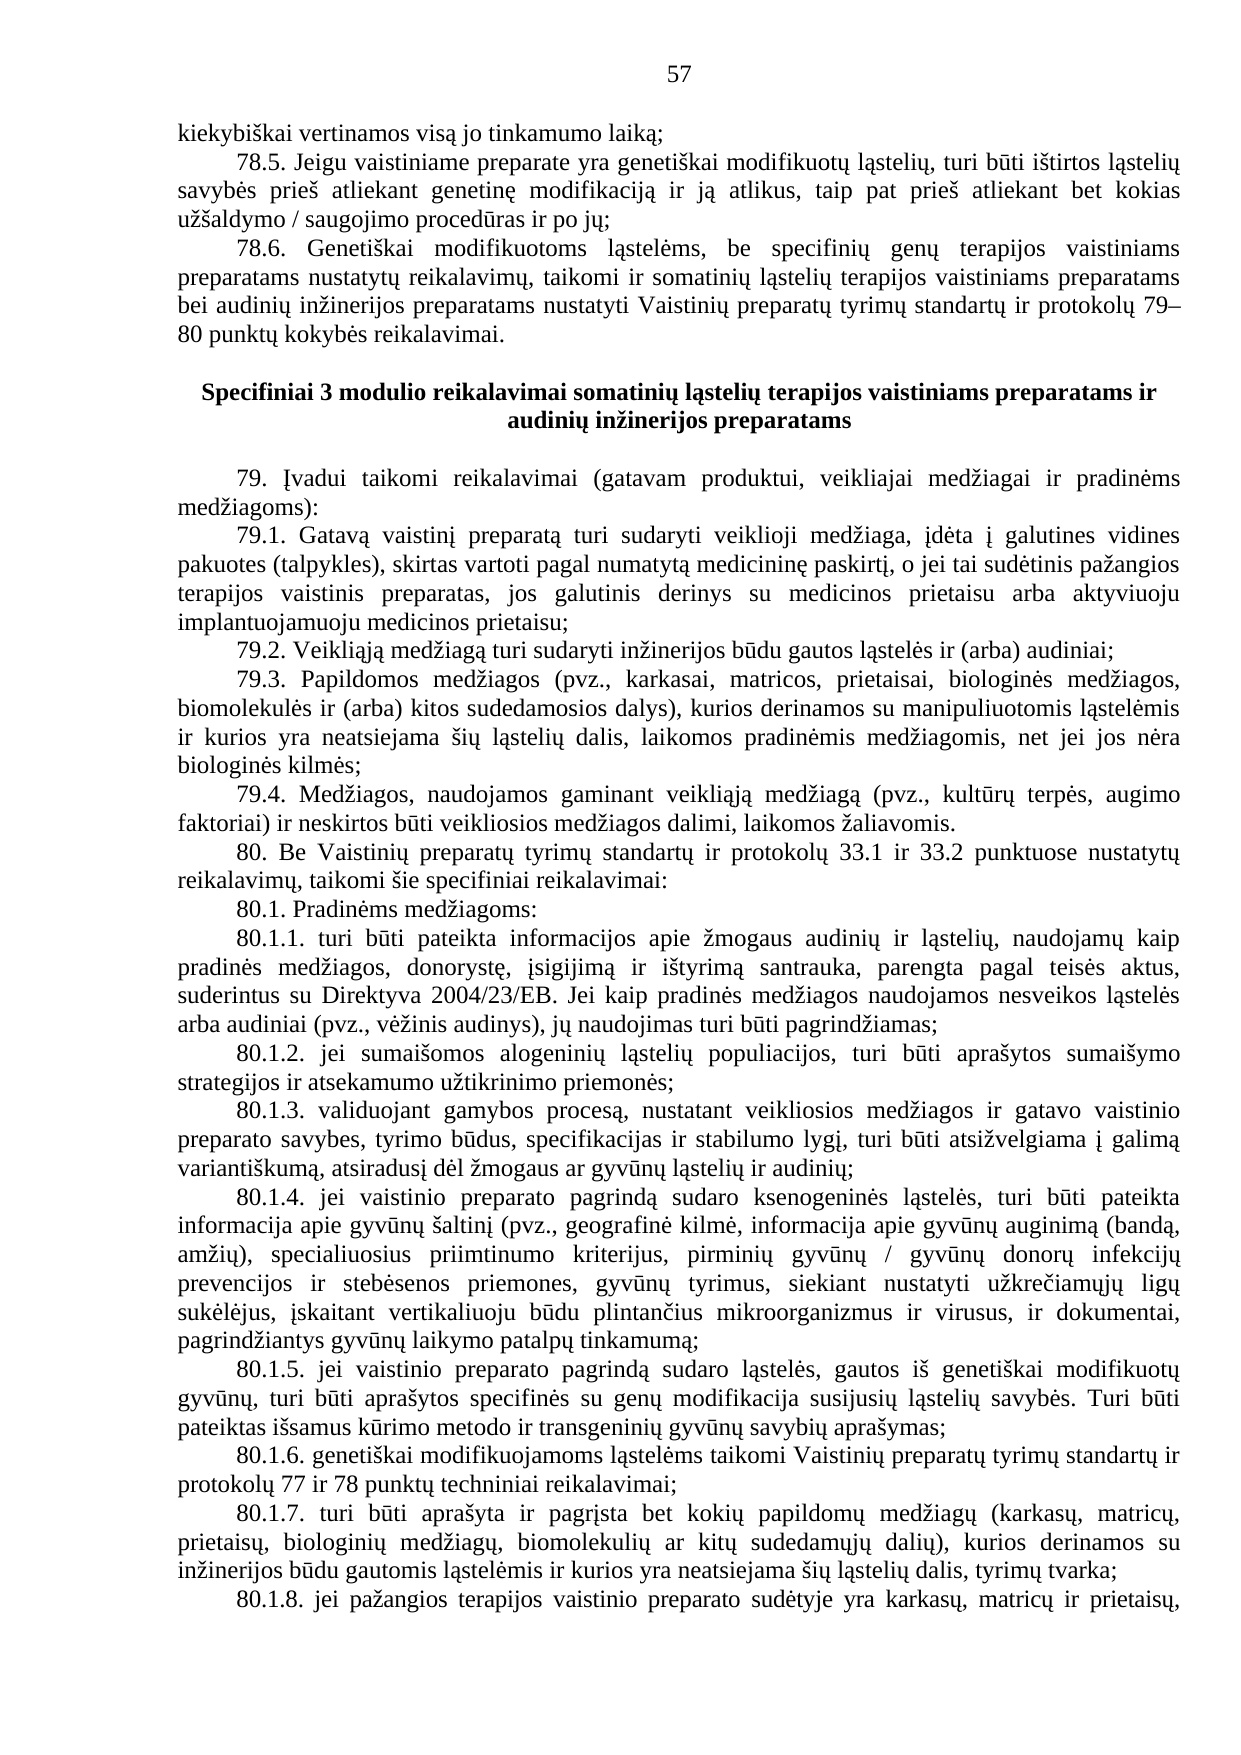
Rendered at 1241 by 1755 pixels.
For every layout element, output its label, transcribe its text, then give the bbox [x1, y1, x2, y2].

text 78.5. Jeigu vaistiniame preparate yra genetiškai modifikuotų ląstelių, turi būti ištirtos ląstelių savybės prieš atliekant genetinę modifikaciją ir ją atlikus, taip pat prieš atliekant bet kokias užšaldymo / saugojimo procedūras ir po jų; [177, 147, 1181, 233]
text 80.1.8. jei pažangios terapijos vaistinio preparato sudėtyje yra karkasų, matricų ir prietaisų, [177, 1584, 1181, 1613]
text 79. Įvadui taikomi reikalavimai (gatavam produktui, veikliajai medžiagai ir pradinėms medžiagoms): [177, 463, 1181, 521]
text 80.1.6. genetiškai modifikuojamoms ląstelėms taikomi Vaistinių preparatų tyrimų standartų ir protokolų 77 ir 78 punktų techniniai reikalavimai; [177, 1441, 1181, 1498]
text 80.1. Pradinėms medžiagoms: [177, 894, 1181, 923]
text 80.1.4. jei vaistinio preparato pagrindą sudaro ksenogeninės ląstelės, turi būti pateikta informacija apie gyvūnų šaltinį (pvz., geografinė kilmė, informacija apie gyvūnų auginimą (bandą, amžių), specialiuosius priimtinumo kriterijus, pirminių gyvūnų / gyvūnų donorų infekcijų prevencijos ir stebėsenos priemones, gyvūnų tyrimus, siekiant nustatyti užkrečiamųjų ligų sukėlėjus, įskaitant vertikaliuoju būdu plintančius mikroorganizmus ir virusus, ir dokumentai, pagrindžiantys gyvūnų laikymo patalpų tinkamumą; [177, 1182, 1181, 1354]
text kiekybiškai vertinamos visą jo tinkamumo laiką; [177, 118, 1181, 147]
text 80.1.5. jei vaistinio preparato pagrindą sudaro ląstelės, gautos iš genetiškai modifikuotų gyvūnų, turi būti aprašytos specifinės su genų modifikacija susijusių ląstelių savybės. Turi būti pateiktas išsamus kūrimo metodo ir transgeninių gyvūnų savybių aprašymas; [177, 1354, 1181, 1441]
text 79.1. Gatavą vaistinį preparatą turi sudaryti veiklioji medžiaga, įdėta į galutines vidines pakuotes (talpykles), skirtas vartoti pagal numatytą medicininę paskirtį, o jei tai sudėtinis pažangios terapijos vaistinis preparatas, jos galutinis derinys su medicinos prietaisu arba aktyviuoju implantuojamuoju medicinos prietaisu; [177, 521, 1181, 636]
text 79.2. Veikliąją medžiagą turi sudaryti inžinerijos būdu gautos ląstelės ir (arba) audiniai; [177, 636, 1181, 664]
text 79.3. Papildomos medžiagos (pvz., karkasai, matricos, prietaisai, biologinės medžiagos, biomolekulės ir (arba) kitos sudedamosios dalys), kurios derinamos su manipuliuotomis ląstelėmis ir kurios yra neatsiejama šių ląstelių dalis, laikomos pradinėmis medžiagomis, net jei jos nėra biologinės kilmės; [177, 664, 1181, 779]
text 78.6. Genetiškai modifikuotoms ląstelėms, be specifinių genų terapijos vaistiniams preparatams nustatytų reikalavimų, taikomi ir somatinių ląstelių terapijos vaistiniams preparatams bei audinių inžinerijos preparatams nustatyti Vaistinių preparatų tyrimų standartų ir protokolų 79–80 punktų kokybės reikalavimai. [177, 233, 1181, 348]
text 79.4. Medžiagos, naudojamos gaminant veikliąją medžiagą (pvz., kultūrų terpės, augimo faktoriai) ir neskirtos būti veikliosios medžiagos dalimi, laikomos žaliavomis. [177, 779, 1181, 837]
text 80. Be Vaistinių preparatų tyrimų standartų ir protokolų 33.1 ir 33.2 punktuose nustatytų reikalavimų, taikomi šie specifiniai reikalavimai: [177, 837, 1181, 894]
text 80.1.3. validuojant gamybos procesą, nustatant veikliosios medžiagos ir gatavo vaistinio preparato savybes, tyrimo būdus, specifikacijas ir stabilumo lygį, turi būti atsižvelgiama į galimą variantiškumą, atsiradusį dėl žmogaus ar gyvūnų ląstelių ir audinių; [177, 1096, 1181, 1182]
text 80.1.7. turi būti aprašyta ir pagrįsta bet kokių papildomų medžiagų (karkasų, matricų, prietaisų, biologinių medžiagų, biomolekulių ar kitų sudedamųjų dalių), kurios derinamos su inžinerijos būdu gautomis ląstelėmis ir kurios yra neatsiejama šių ląstelių dalis, tyrimų tvarka; [177, 1498, 1181, 1584]
text 80.1.1. turi būti pateikta informacijos apie žmogaus audinių ir ląstelių, naudojamų kaip pradinės medžiagos, donorystę, įsigijimą ir ištyrimą santrauka, parengta pagal teisės aktus, suderintus su Direktyva 2004/23/EB. Jei kaip pradinės medžiagos naudojamos nesveikos ląstelės arba audiniai (pvz., vėžinis audinys), jų naudojimas turi būti pagrindžiamas; [177, 923, 1181, 1038]
text 80.1.2. jei sumaišomos alogeninių ląstelių populiacijos, turi būti aprašytos sumaišymo strategijos ir atsekamumo užtikrinimo priemonės; [177, 1038, 1181, 1096]
text Specifiniai 3 modulio reikalavimai somatinių ląstelių terapijos vaistiniams preparatams ir audinių inžinerijos preparatams [177, 377, 1181, 434]
